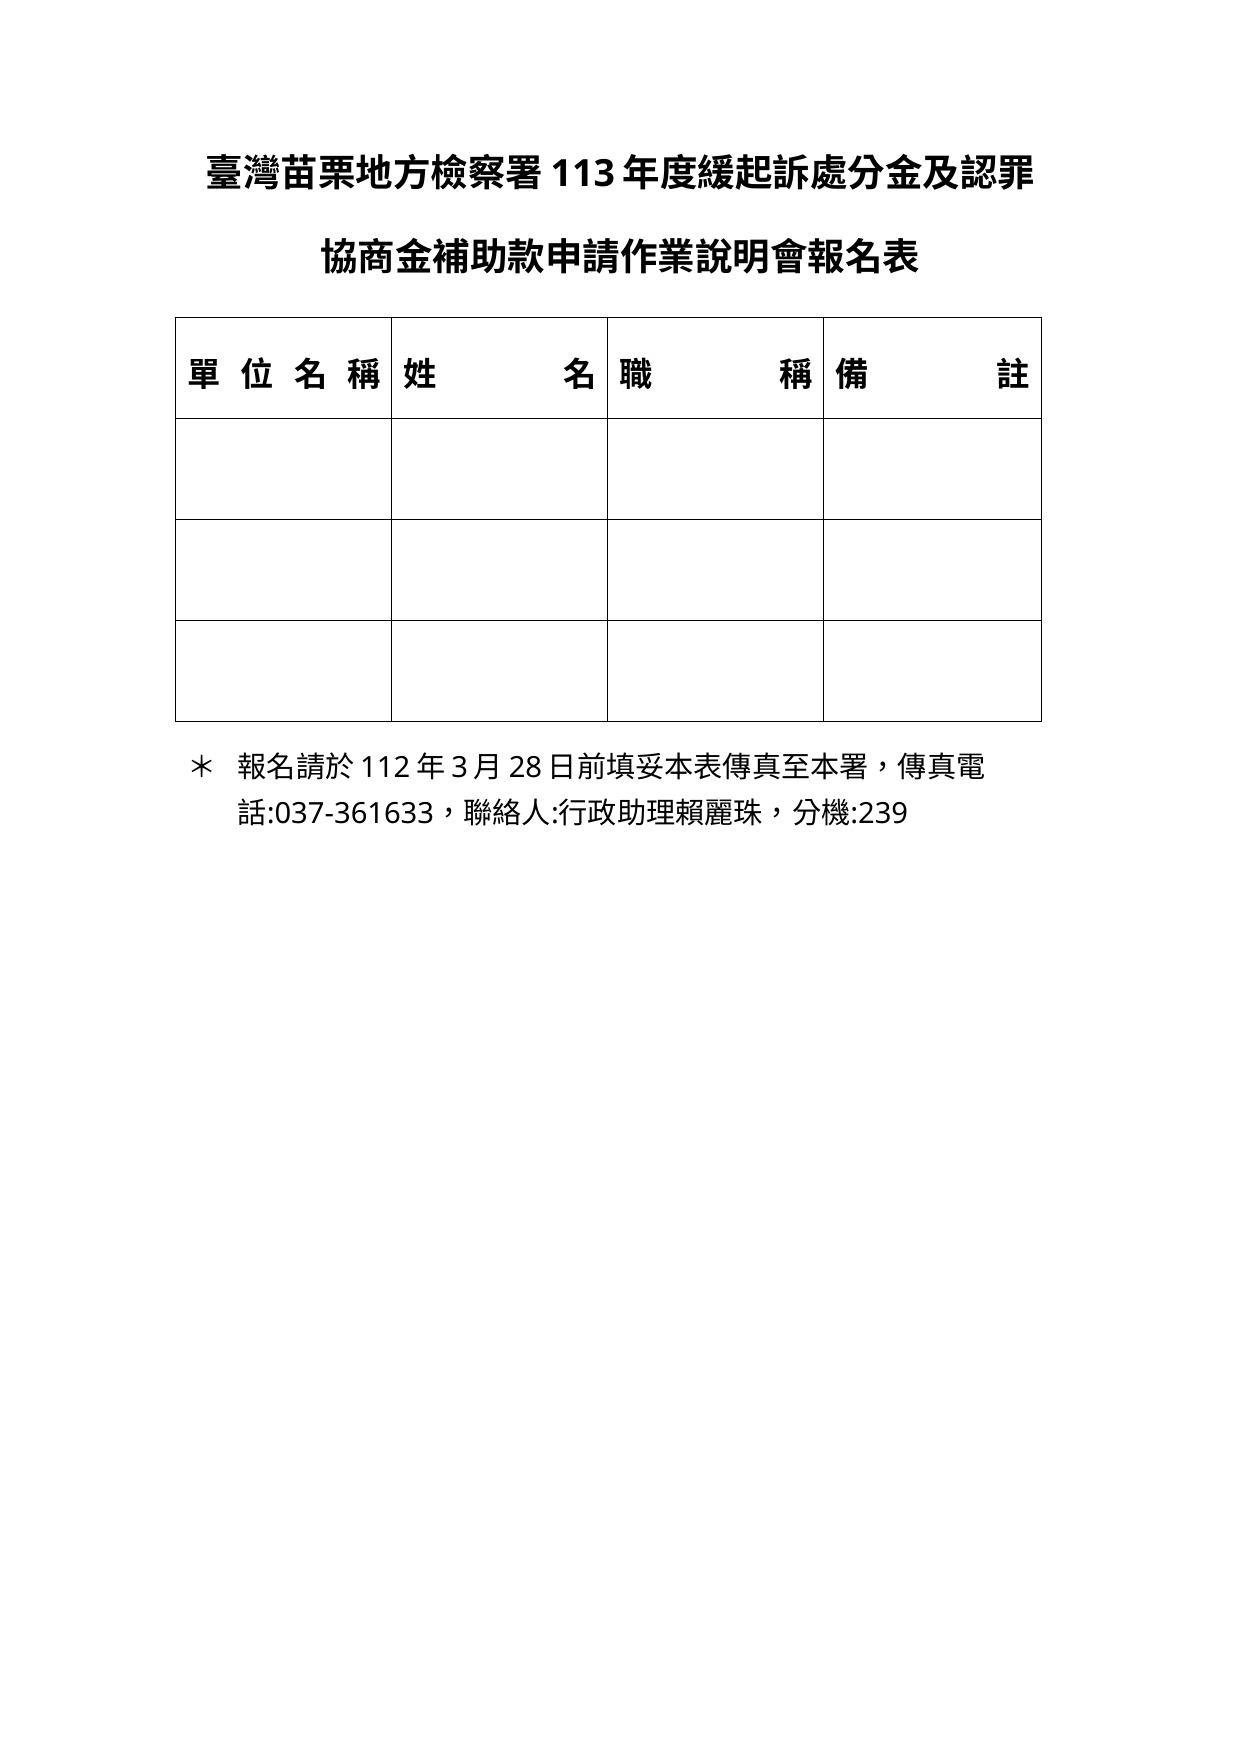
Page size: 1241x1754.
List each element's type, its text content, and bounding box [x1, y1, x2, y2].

table_cell [824, 419, 1041, 519]
table_header 備註 [824, 318, 1041, 418]
table_cell [176, 520, 391, 620]
text 臺灣苗栗地方檢察署113年度緩起訴處分金及認罪 [187, 150, 1053, 196]
table_cell [608, 520, 823, 620]
table_cell [824, 621, 1041, 721]
table_cell [392, 621, 607, 721]
table_header 單位名稱 [176, 318, 391, 418]
table_header 職稱 [608, 318, 823, 418]
table_cell [608, 621, 823, 721]
list 報名請於112年3月28日前填妥本表傳真至本署，傳真電話:037-361633，聯絡人:行政助理賴麗珠，分機:239 [187, 741, 1053, 832]
table_cell [176, 419, 391, 519]
table_cell [392, 520, 607, 620]
table_cell [608, 419, 823, 519]
table_cell [824, 520, 1041, 620]
text 協商金補助款申請作業說明會報名表 [187, 233, 1053, 279]
table_cell [176, 621, 391, 721]
table_cell [392, 419, 607, 519]
table_header 姓名 [392, 318, 607, 418]
